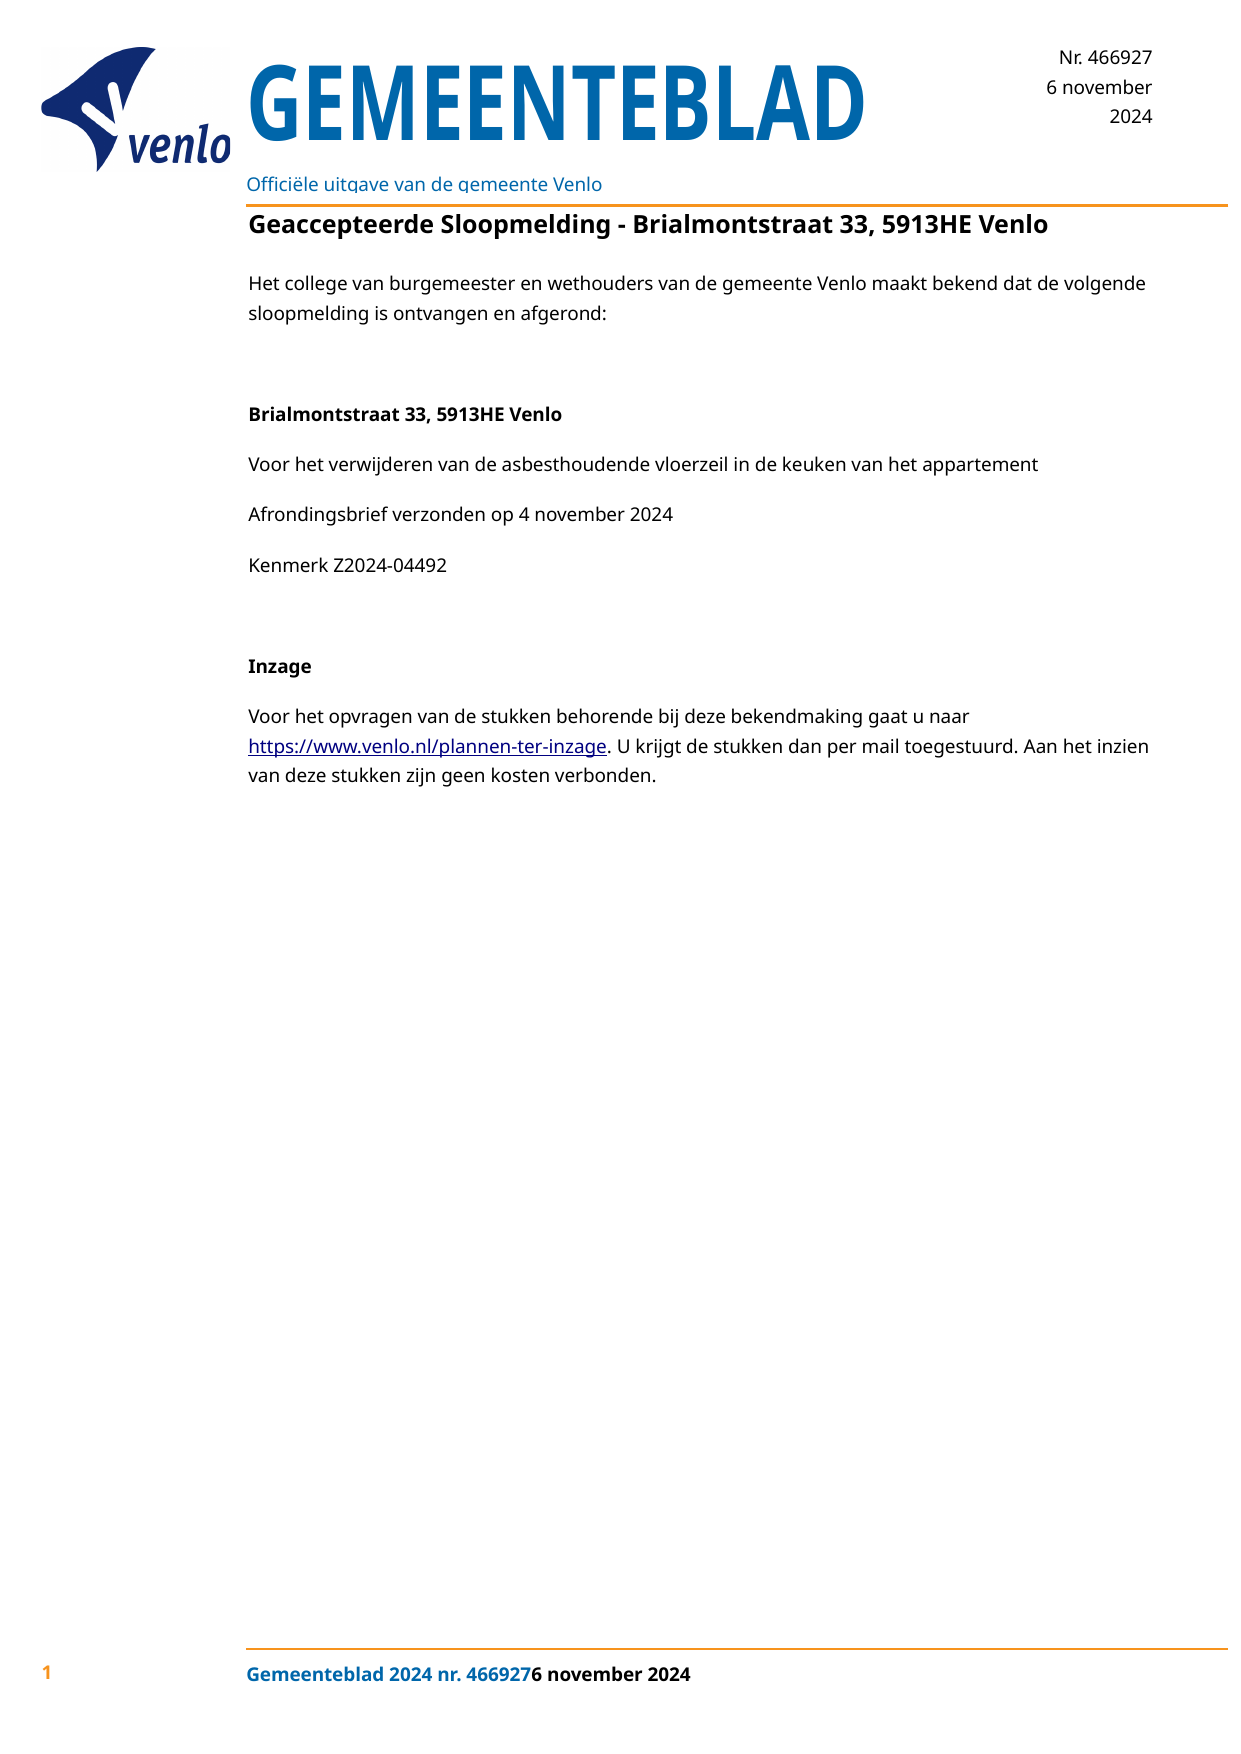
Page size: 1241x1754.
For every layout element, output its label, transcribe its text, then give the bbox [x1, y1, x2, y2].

text Afrondingsbrief verzonden op 4 november 2024 [248, 502, 1152, 527]
text Voor het opvragen van de stukken behorende bij deze bekendmaking gaat u naar https://www.venlo.nl/plannen-ter-inzage. U krijgt de stukken dan per mail toegestuurd. Aan het inzien van deze stukken zijn geen kosten verbonden. [248, 703, 1152, 788]
picture [41, 47, 231, 172]
text Geaccepteerde Sloopmelding - Brialmontstraat 33, 5913HE Venlo [248, 207, 1152, 241]
text Voor het verwijderen van de asbesthoudende vloerzeil in de keuken van het appartement [248, 451, 1152, 477]
text Inzage [248, 653, 1152, 678]
text Kenmerk Z2024-04492 [248, 552, 1152, 578]
text Het college van burgemeester en wethouders van de gemeente Venlo maakt bekend dat de volgende sloopmelding is ontvangen en afgerond: [248, 270, 1152, 326]
text Brialmontstraat 33, 5913HE Venlo [248, 401, 1152, 426]
